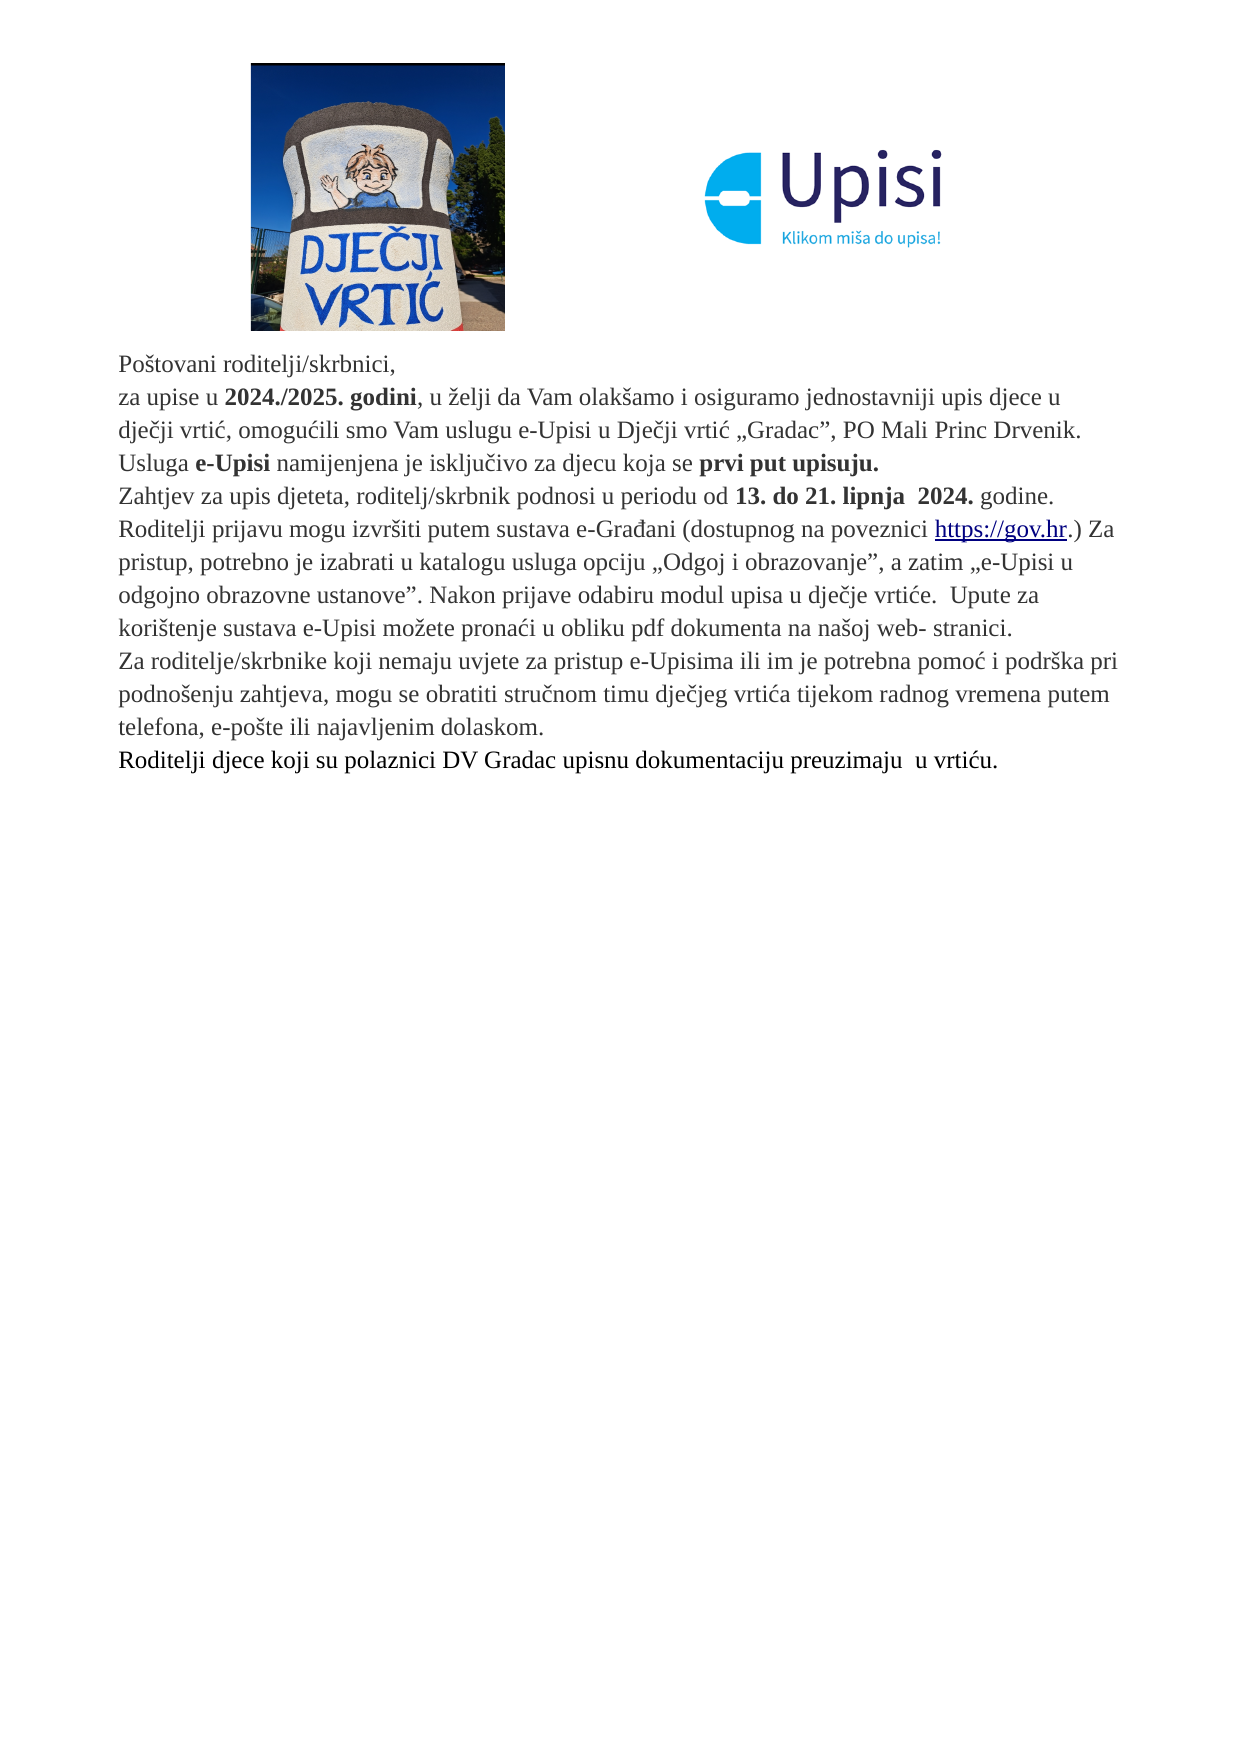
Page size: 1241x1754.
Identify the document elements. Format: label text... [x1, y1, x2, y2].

text Roditelji djece koji su polaznici DV Gradac upisnu dokumentaciju preuzimaju u vrtiću. [118, 746, 1122, 774]
picture [250, 63, 505, 323]
text Zahtjev za upis djeteta, roditelj/skrbnik podnosi u periodu od 13. do 21. lipnja 2024. godine. Roditelji prijavu mogu izvršiti putem sustava e-Građani (dostupnog na poveznici https://gov.hr.) Za pristup, potrebno je izabrati u katalogu usluga opciju „Odgoj i obrazovanje”, a zatim „e-Upisi u odgojno obrazovne ustanove”. Nakon prijave odabiru modul upisa u dječje vrtiće. Upute za korištenje sustava e-Upisi možete pronaći u obliku pdf dokumenta na našoj web- stranici. [118, 481, 1122, 642]
text Usluga e-Upisi namijenjena je isključivo za djecu koja se prvi put upisuju. [118, 448, 1122, 477]
text Poštovani roditelji/skrbnici, [118, 349, 1122, 378]
text Za roditelje/skrbnike koji nemaju uvjete za pristup e-Upisima ili im je potrebna pomoć i podrška pri podnošenju zahtjeva, mogu se obratiti stručnom timu dječjeg vrtića tijekom radnog vremena putem telefona, e-pošte ili najavljenim dolaskom. [118, 646, 1122, 741]
picture [640, 52, 1026, 338]
text za upise u 2024./2025. godini, u želji da Vam olakšamo i osiguramo jednostavniji upis djece u dječji vrtić, omogućili smo Vam uslugu e-Upisi u Dječji vrtić „Gradac”, PO Mali Princ Drvenik. [118, 382, 1122, 444]
